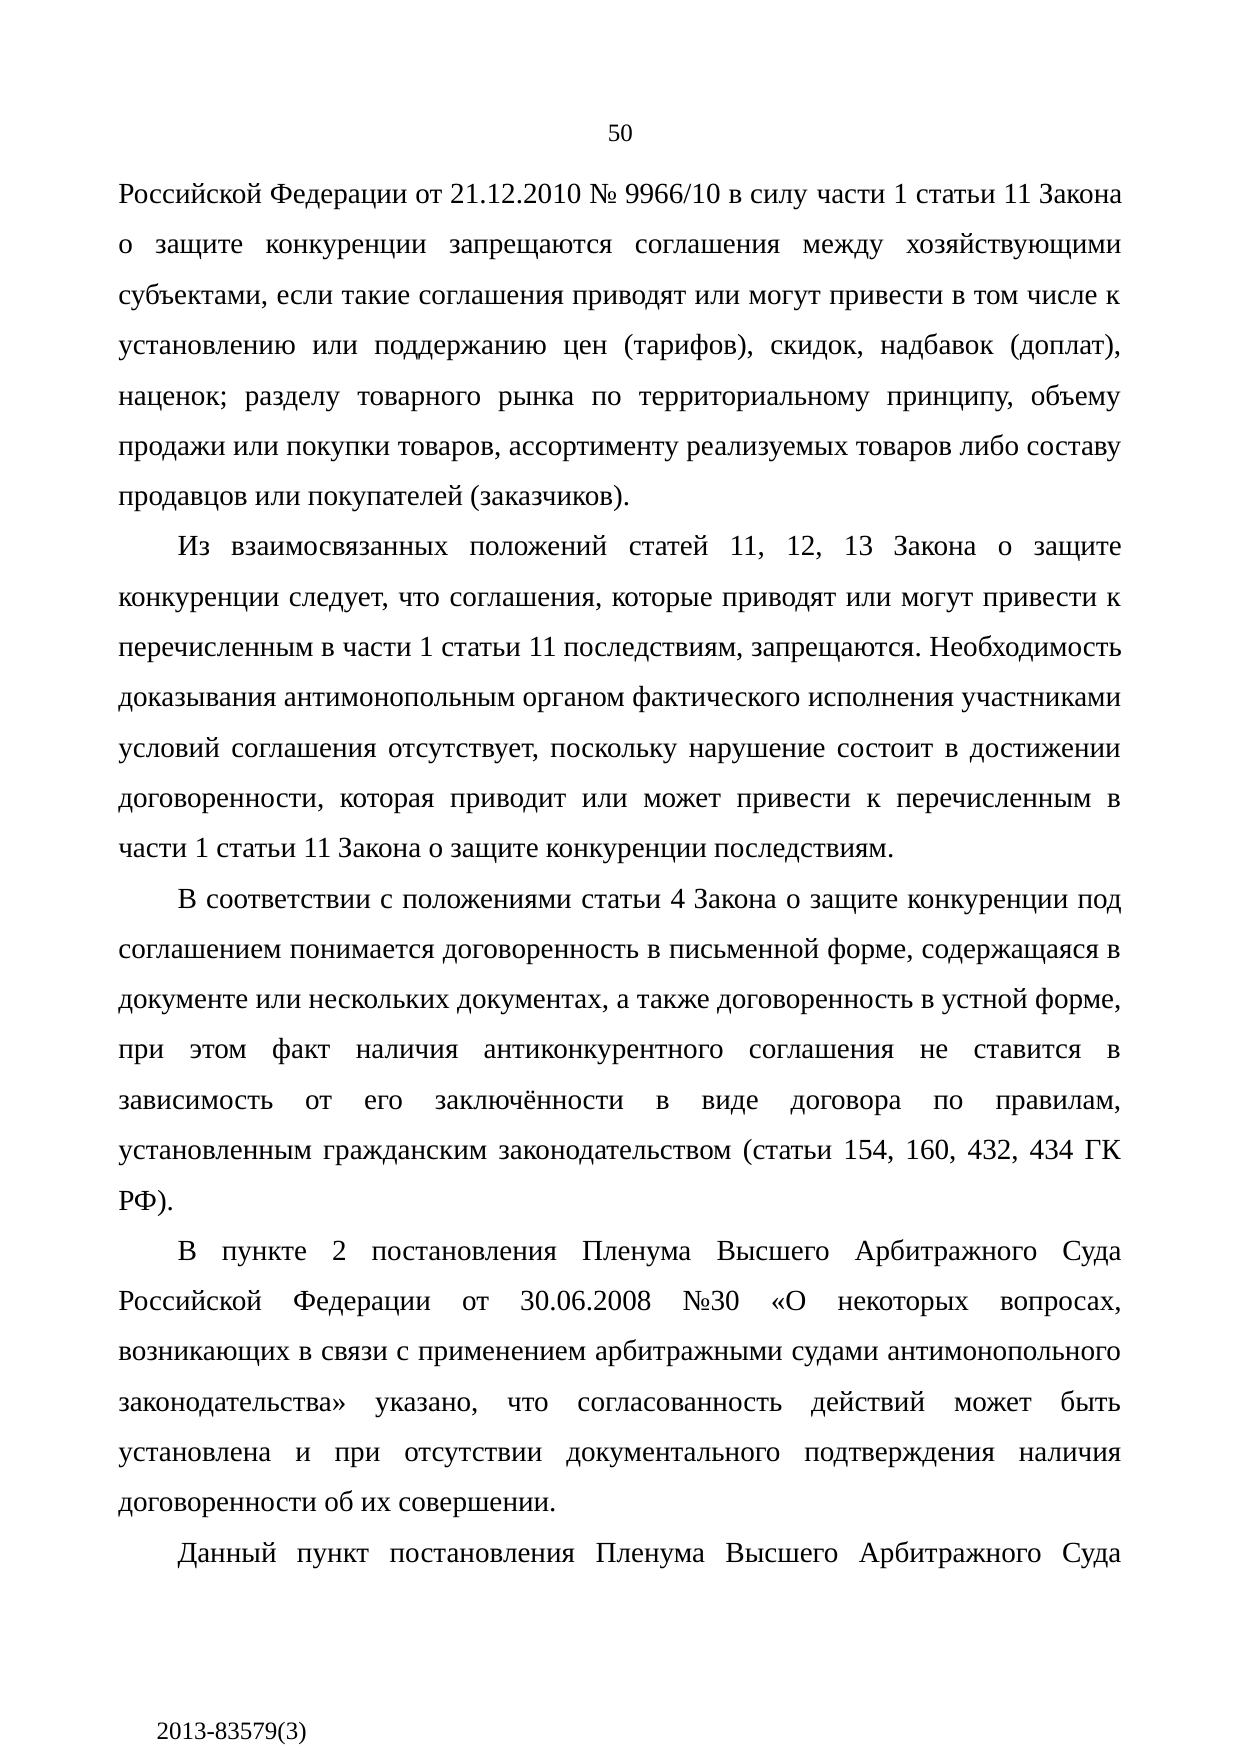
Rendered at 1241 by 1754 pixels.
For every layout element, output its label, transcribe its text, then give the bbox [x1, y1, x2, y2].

text Данный пункт постановления Пленума Высшего Арбитражного Суда [118, 1535, 1122, 1568]
text Из взаимосвязанных положений статей 11, 12, 13 Закона о защите конкуренции следует, что соглашения, которые приводят или могут привести к перечисленным в части 1 статьи 11 последствиям, запрещаются. Необходимость доказывания антимонопольным органом фактического исполнения участниками условий соглашения отсутствует, поскольку нарушение состоит в достижении договоренности, которая приводит или может привести к перечисленным в части 1 статьи 11 Закона о защите конкуренции последствиям. [118, 528, 1122, 864]
text В соответствии с положениями статьи 4 Закона о защите конкуренции под соглашением понимается договоренность в письменной форме, содержащаяся в документе или нескольких документах, а также договоренность в устной форме, при этом факт наличия антиконкурентного соглашения не ставится в зависимость от его заключённости в виде договора по правилам, установленным гражданским законодательством (статьи 154, 160, 432, 434 ГК РФ). [118, 881, 1122, 1216]
text Российской Федерации от 21.12.2010 № 9966/10 в силу части 1 статьи 11 Закона о защите конкуренции запрещаются соглашения между хозяйствующими субъектами, если такие соглашения приводят или могут привести в том числе к установлению или поддержанию цен (тарифов), скидок, надбавок (доплат), наценок; разделу товарного рынка по территориальному принципу, объему продажи или покупки товаров, ассортименту реализуемых товаров либо составу продавцов или покупателей (заказчиков). [118, 176, 1122, 512]
text В пункте 2 постановления Пленума Высшего Арбитражного Суда Российской Федерации от 30.06.2008 №30 «О некоторых вопросах, возникающих в связи с применением арбитражными судами антимонопольного законодательства» указано, что согласованность действий может быть установлена и при отсутствии документального подтверждения наличия договоренности об их совершении. [118, 1233, 1122, 1518]
